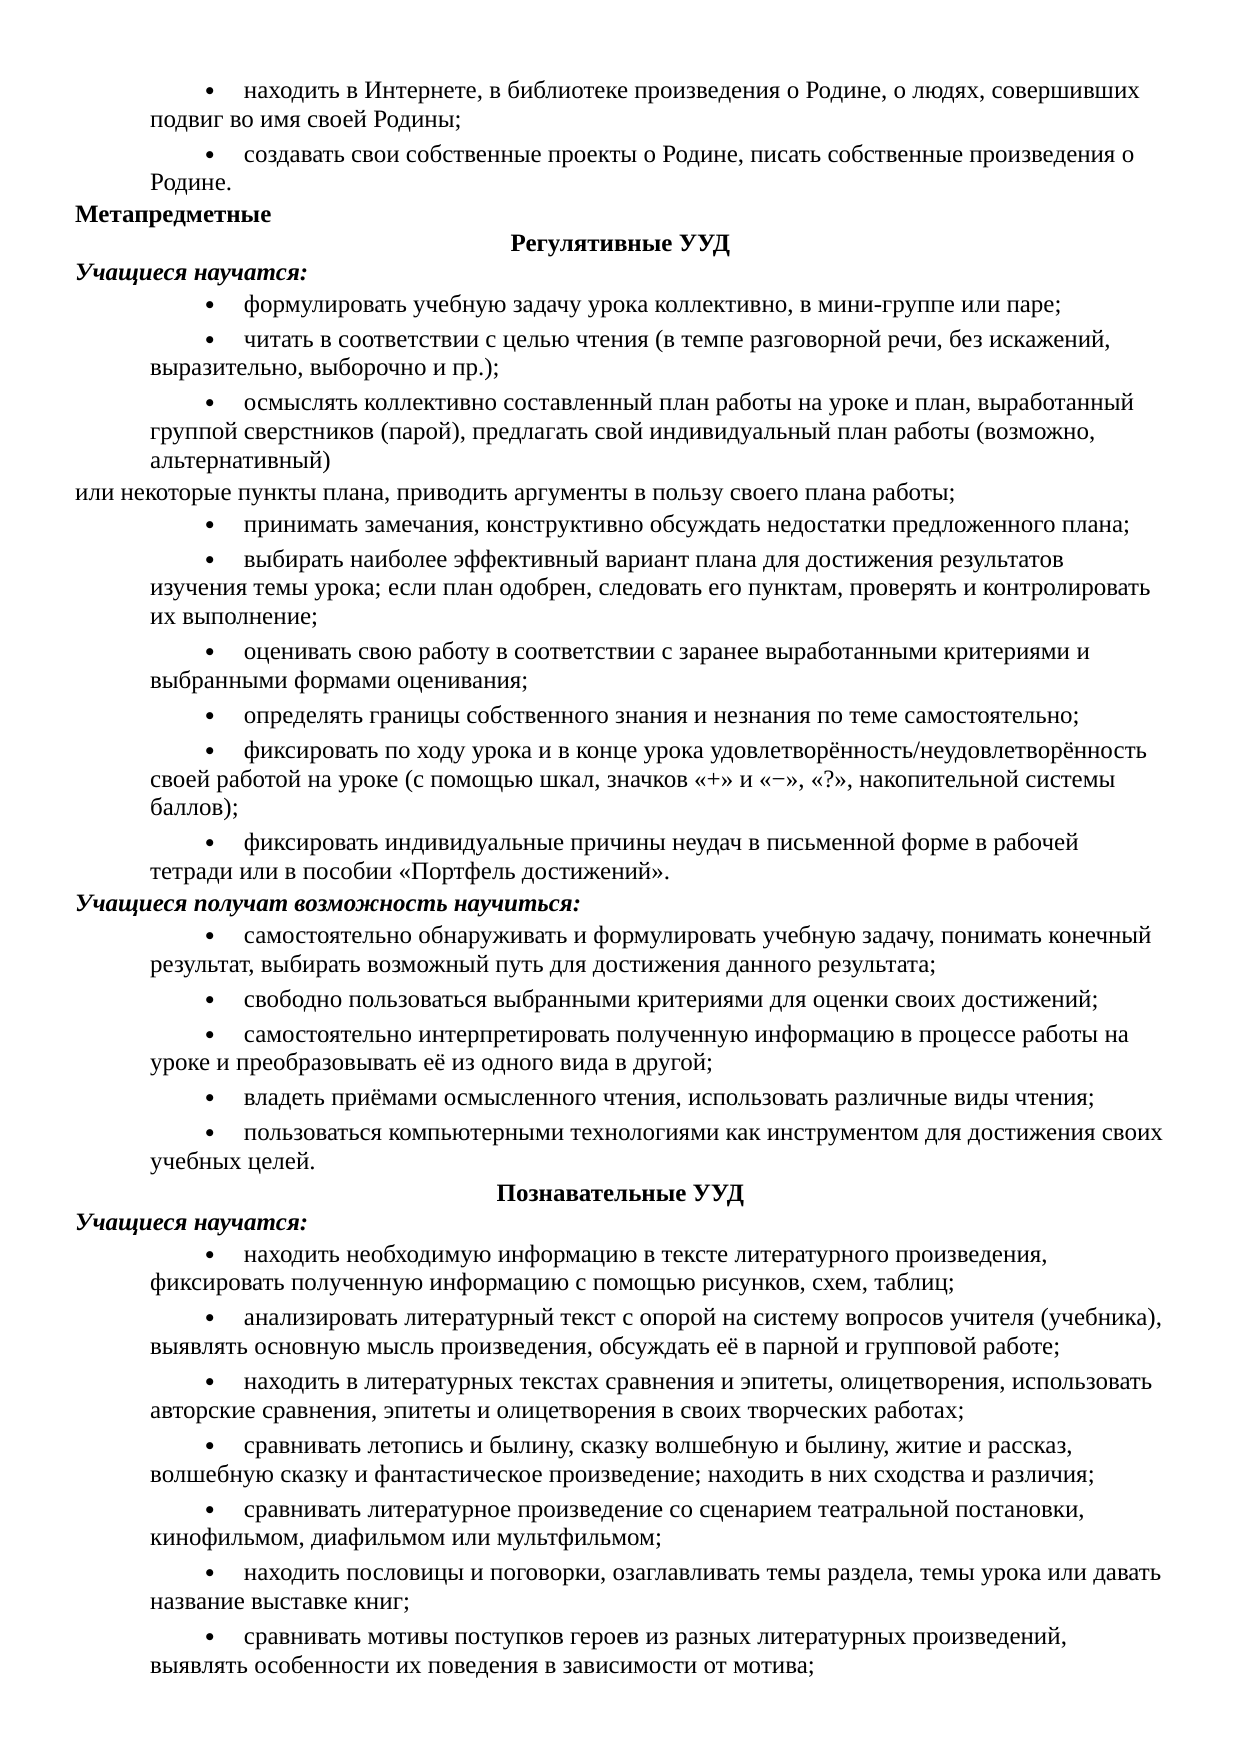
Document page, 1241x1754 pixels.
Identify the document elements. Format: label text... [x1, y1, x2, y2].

list читать в соответствии с целью чтения (в темпе разговорной речи, без искажений, выразительно, выборочно и пр.); [112, 324, 1165, 381]
list фиксировать индивидуальные причины неудач в письменной форме в рабочей тетради или в пособии «Портфель достижений». [112, 827, 1165, 885]
list пользоваться компьютерными технологиями как инструментом для достижения своих учебных целей. [112, 1117, 1165, 1175]
list сравнивать летопись и былину, сказку волшебную и былину, житие и рассказ, волшебную сказку и фантастическое произведение; находить в них сходства и различия; [112, 1430, 1165, 1487]
list осмыслять коллективно составленный план работы на уроке и план, выработанный группой сверстников (парой), предлагать свой индивидуальный план работы (возможно, альтернативный) [112, 387, 1165, 474]
list самостоятельно интерпретировать полученную информацию в процессе работы на уроке и преобразовывать её из одного вида в другой; [112, 1019, 1165, 1076]
text Регулятивные УУД [75, 228, 1165, 257]
text Метапредметные [75, 199, 1165, 228]
list анализировать литературный текст с опорой на систему вопросов учителя (учебника), выявлять основную мысль произведения, обсуждать её в парной и групповой работе; [112, 1302, 1165, 1360]
list свободно пользоваться выбранными критериями для оценки своих достижений; [112, 984, 1165, 1012]
list сравнивать литературное произведение со сценарием театральной постановки, кинофильмом, диафильмом или мультфильмом; [112, 1494, 1165, 1551]
list находить пословицы и поговорки, озаглавливать темы раздела, темы урока или давать название выставке книг; [112, 1557, 1165, 1615]
text Познавательные УУД [75, 1178, 1165, 1207]
list находить в литературных текстах сравнения и эпитеты, олицетворения, использовать авторские сравнения, эпитеты и олицетворения в своих творческих работах; [112, 1366, 1165, 1424]
list находить в Интернете, в библиотеке произведения о Родине, о людях, совершивших подвиг во имя своей Родины; [112, 75, 1165, 132]
text Учащиеся получат возможность научиться: [75, 888, 1165, 917]
list владеть приёмами осмысленного чтения, использовать различные виды чтения; [112, 1082, 1165, 1111]
text Учащиеся научатся: [75, 1207, 1165, 1236]
list определять границы собственного знания и незнания по теме самостоятельно; [112, 700, 1165, 729]
text или некоторые пункты плана, приводить аргументы в пользу своего плана работы; [75, 477, 1165, 506]
list создавать свои собственные проекты о Родине, писать собственные произведения о Родине. [112, 139, 1165, 196]
list сравнивать мотивы поступков героев из разных литературных произведений, выявлять особенности их поведения в зависимости от мотива; [112, 1621, 1165, 1679]
list формулировать учебную задачу урока коллективно, в мини-группе или паре; [112, 289, 1165, 317]
list находить необходимую информацию в тексте литературного произведения, фиксировать полученную информацию с помощью рисунков, схем, таблиц; [112, 1239, 1165, 1296]
list фиксировать по ходу урока и в конце урока удовлетворённость/неудовлетворённость своей работой на уроке (с помощью шкал, значков «+» и «−», «?», накопительной системы баллов); [112, 735, 1165, 821]
list выбирать наиболее эффективный вариант плана для достижения результатов изучения темы урока; если план одобрен, следовать его пунктам, проверять и контролировать их выполнение; [112, 544, 1165, 630]
list оценивать свою работу в соответствии с заранее выработанными критериями и выбранными формами оценивания; [112, 636, 1165, 694]
list самостоятельно обнаруживать и формулировать учебную задачу, понимать конечный результат, выбирать возможный путь для достижения данного результата; [112, 920, 1165, 977]
list принимать замечания, конструктивно обсуждать недостатки предложенного плана; [112, 509, 1165, 537]
text Учащиеся научатся: [75, 257, 1165, 286]
